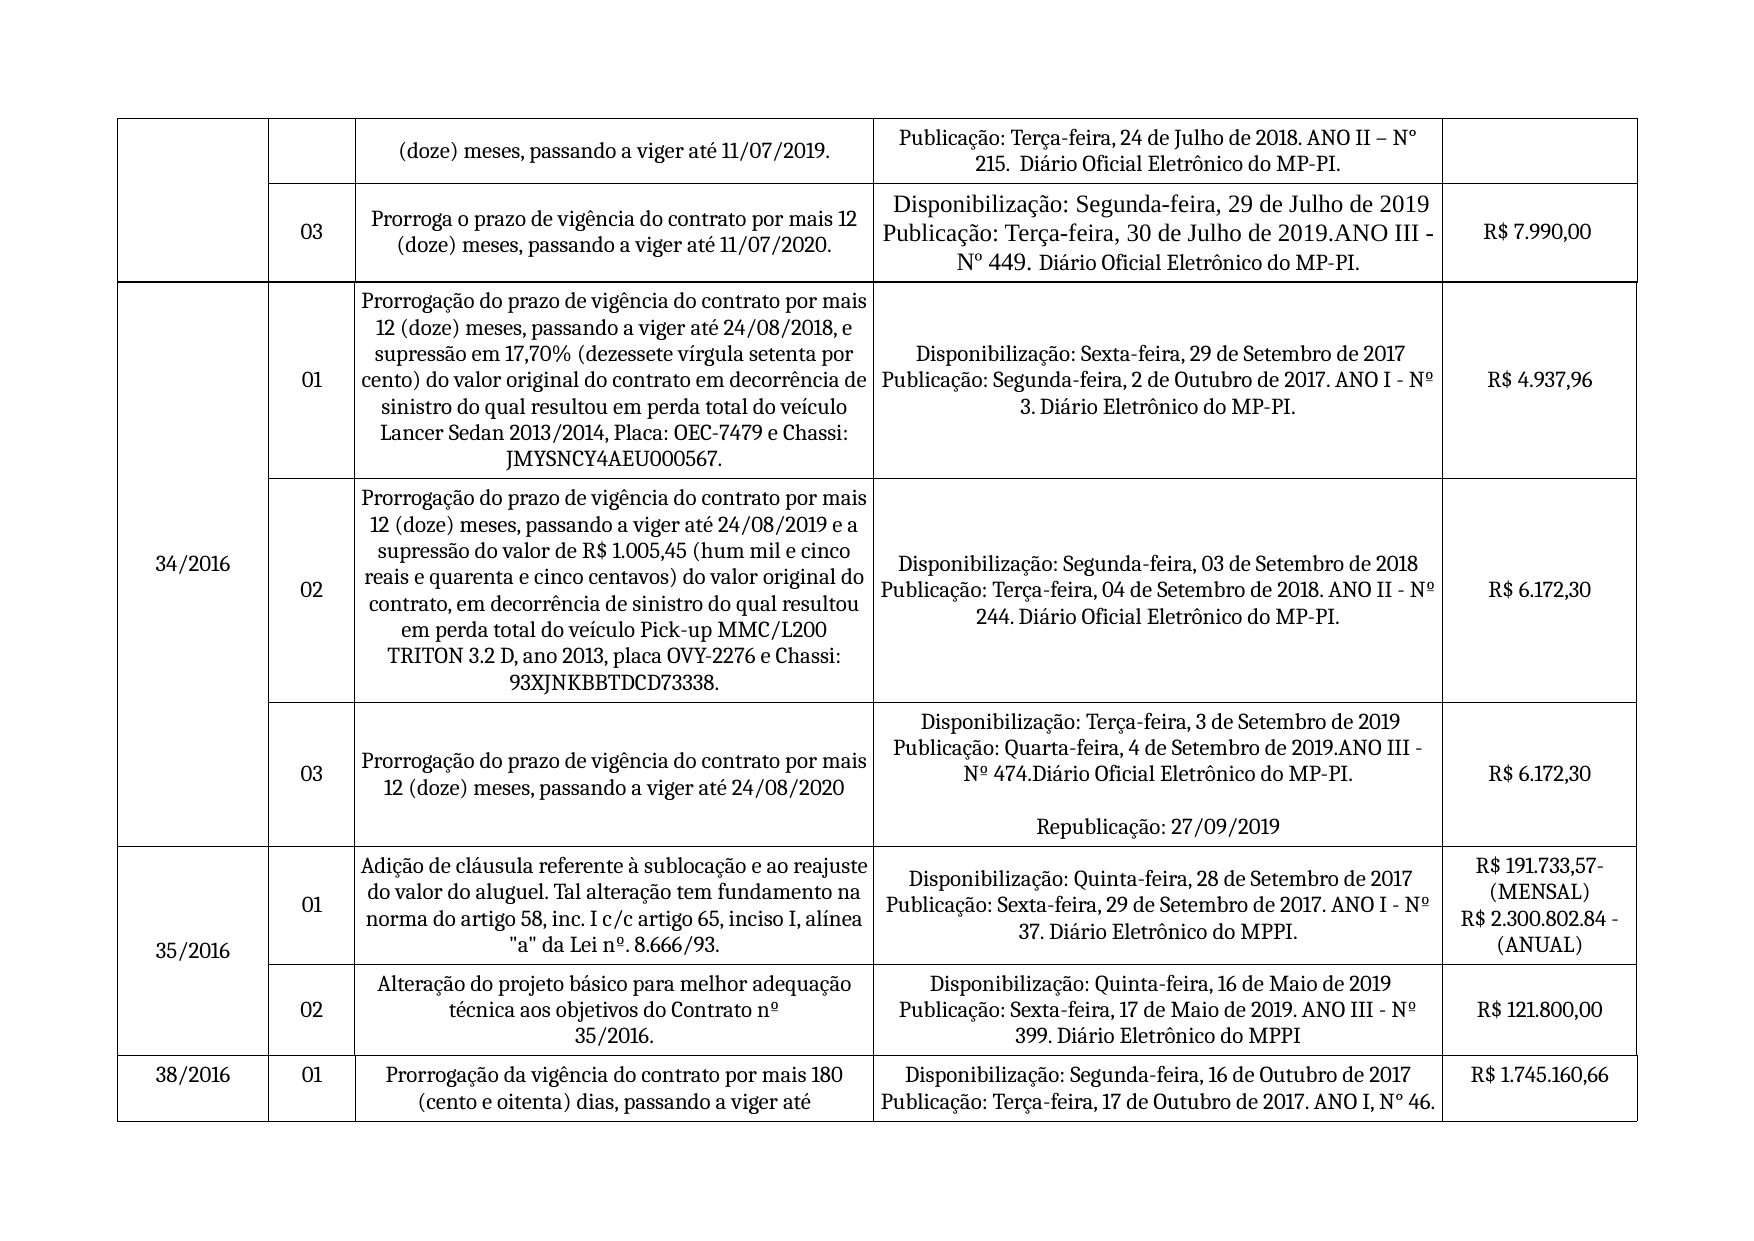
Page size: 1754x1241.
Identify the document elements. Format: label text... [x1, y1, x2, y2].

table_cell 38/2016 [118, 1056, 268, 1121]
table_cell Prorroga o prazo de vigência do contrato por mais 12 (doze) meses, passando a viger até 11/07/2020. [356, 184, 873, 281]
table_cell Disponibilização: Terça-feira, 3 de Setembro de 2019 Publicação: Quarta-feira, 4 de Setembro de 2019.ANO III - Nº 474.Diário Oficial Eletrônico do MP-PI. Republicação: 27/09/2019 [874, 703, 1442, 846]
table_cell 01 [269, 283, 354, 478]
table_cell 35/2016 [118, 847, 268, 1055]
table_cell Alteração do projeto básico para melhor adequação técnica aos objetivos do Contrato nº 35/2016. [355, 965, 873, 1055]
table_cell R$ 7.990,00 [1443, 184, 1637, 281]
table_cell R$ 4.937,96 [1443, 283, 1636, 478]
table_cell (doze) meses, passando a viger até 11/07/2019. [356, 119, 873, 183]
table_cell Prorrogação da vigência do contrato por mais 180 (cento e oitenta) dias, passando a viger até [356, 1056, 873, 1121]
table_cell R$ 1.745.160,66 [1443, 1056, 1637, 1121]
table_cell Disponibilização: Segunda-feira, 29 de Julho de 2019 Publicação: Terça-feira, 30 de Julho de 2019.ANO III - Nº 449. Diário Oficial Eletrônico do MP-PI. [874, 184, 1442, 281]
table_cell Disponibilização: Segunda-feira, 16 de Outubro de 2017 Publicação: Terça-feira, 17 de Outubro de 2017. ANO I, N° 46. [874, 1056, 1442, 1121]
table_cell 34/2016 [118, 283, 268, 846]
table_cell Prorrogação do prazo de vigência do contrato por mais 12 (doze) meses, passando a viger até 24/08/2018, e supressão em 17,70% (dezessete vírgula setenta por cento) do valor original do contrato em decorrência de sinistro do qual resultou em perda total do veículo Lancer Sedan 2013/2014, Placa: OEC-7479 e Chassi: JMYSNCY4AEU000567. [355, 283, 873, 478]
table_cell R$ 6.172,30 [1443, 479, 1636, 702]
table_cell 01 [269, 847, 354, 964]
table_cell R$ 191.733,57- (MENSAL) R$ 2.300.802.84 - (ANUAL) [1443, 847, 1636, 964]
table_cell [269, 119, 355, 183]
table_cell Publicação: Terça-feira, 24 de Julho de 2018. ANO II – N° 215. Diário Oficial Eletrônico do MP-PI. [874, 119, 1442, 183]
table_cell R$ 121.800,00 [1443, 965, 1636, 1055]
table_cell 02 [269, 479, 354, 702]
table_cell 02 [269, 965, 354, 1055]
table_cell Disponibilização: Quinta-feira, 28 de Setembro de 2017 Publicação: Sexta-feira, 29 de Setembro de 2017. ANO I - Nº 37. Diário Eletrônico do MPPI. [874, 847, 1442, 964]
table_cell Disponibilização: Quinta-feira, 16 de Maio de 2019 Publicação: Sexta-feira, 17 de Maio de 2019. ANO III - Nº 399. Diário Eletrônico do MPPI [874, 965, 1442, 1055]
table_cell Disponibilização: Segunda-feira, 03 de Setembro de 2018 Publicação: Terça-feira, 04 de Setembro de 2018. ANO II - Nº 244. Diário Oficial Eletrônico do MP-PI. [874, 479, 1442, 702]
table_cell Adição de cláusula referente à sublocação e ao reajuste do valor do aluguel. Tal alteração tem fundamento na norma do artigo 58, inc. I c/c artigo 65, inciso I, alínea "a" da Lei nº. 8.666/93. [355, 847, 873, 964]
table_cell R$ 6.172,30 [1443, 703, 1636, 846]
table_cell 03 [269, 184, 355, 281]
table_cell Prorrogação do prazo de vigência do contrato por mais 12 (doze) meses, passando a viger até 24/08/2020 [355, 703, 873, 846]
table_cell 03 [269, 703, 354, 846]
table_cell 01 [269, 1056, 355, 1121]
table_cell [118, 119, 268, 281]
table_cell Prorrogação do prazo de vigência do contrato por mais 12 (doze) meses, passando a viger até 24/08/2019 e a supressão do valor de R$ 1.005,45 (hum mil e cinco reais e quarenta e cinco centavos) do valor original do contrato, em decorrência de sinistro do qual resultou em perda total do veículo Pick-up MMC/L200 TRITON 3.2 D, ano 2013, placa OVY-2276 e Chassi: 93XJNKBBTDCD73338. [355, 479, 873, 702]
table_cell [1443, 119, 1637, 183]
table_cell Disponibilização: Sexta-feira, 29 de Setembro de 2017 Publicação: Segunda-feira, 2 de Outubro de 2017. ANO I - Nº 3. Diário Eletrônico do MP-PI. [874, 283, 1442, 478]
